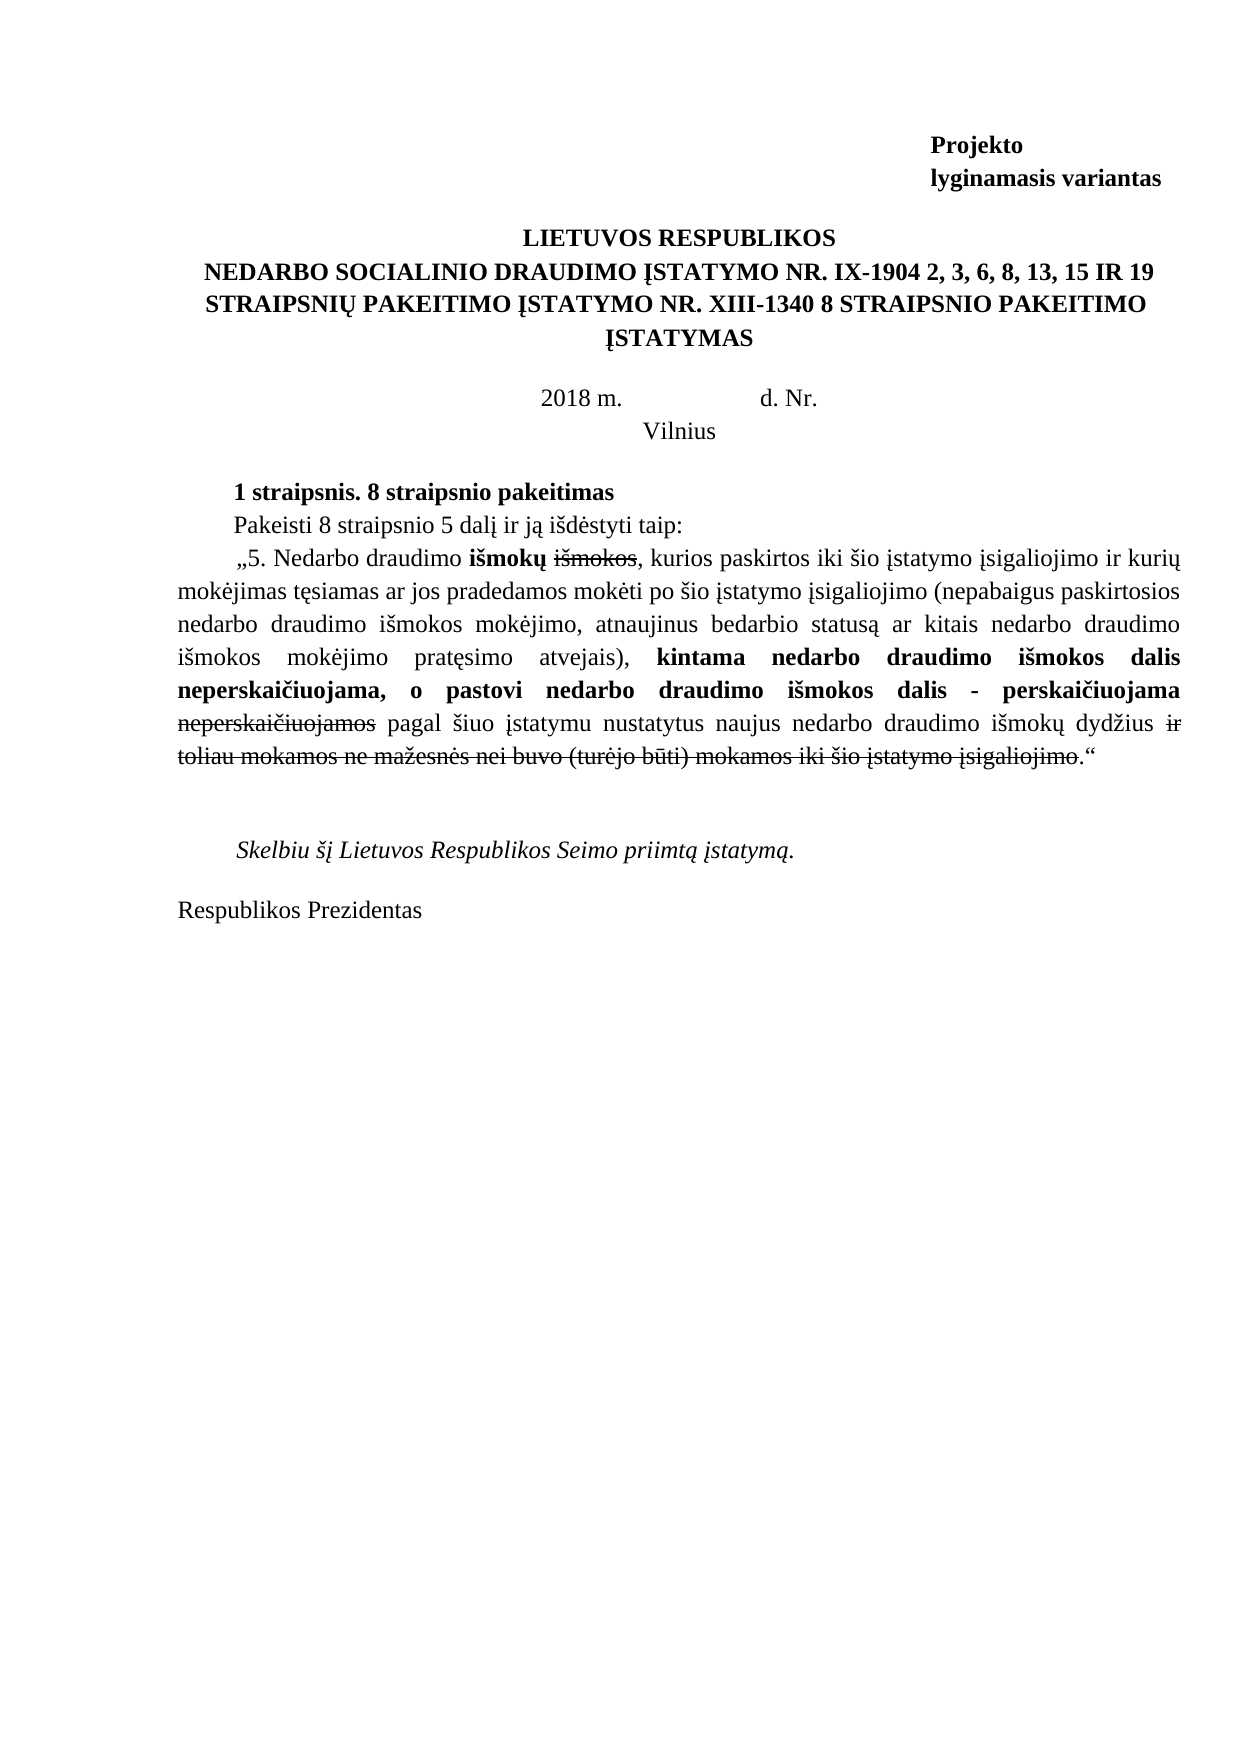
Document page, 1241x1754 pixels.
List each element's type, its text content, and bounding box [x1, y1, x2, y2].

text Respublikos Prezidentas [177, 895, 1237, 924]
text ĮSTATYMAS [177, 323, 1181, 351]
text „5. Nedarbo draudimo išmokų išmokos, kurios paskirtos iki šio įstatymo įsigaliojimo ir kurių mokėjimas tęsiamas ar jos pradedamos mokėti po šio įstatymo įsigaliojimo (nepabaigus paskirtosios nedarbo draudimo išmokos mokėjimo, atnaujinus bedarbio statusą ar kitais nedarbo draudimo išmokos mokėjimo pratęsimo atvejais), kintama nedarbo draudimo išmokos dalis neperskaičiuojama, o pastovi nedarbo draudimo išmokos dalis - perskaičiuojama neperskaičiuojamos pagal šiuo įstatymu nustatytus naujus nedarbo draudimo išmokų dydžius ir toliau mokamos ne mažesnės nei buvo (turėjo būti) mokamos iki šio įstatymo įsigaliojimo.“ [177, 543, 1181, 770]
text Projekto [177, 130, 1181, 159]
text 1 straipsnis. 8 straipsnio pakeitimas [177, 477, 1181, 506]
text LIETUVOS RESPUBLIKOS [177, 223, 1181, 252]
text 2018 m. d. Nr. [177, 383, 1181, 412]
text NEDARBO SOCIALINIO DRAUDIMO ĮSTATYMO NR. IX-1904 2, 3, 6, 8, 13, 15 IR 19 STRAIPSNIŲ PAKEITIMO ĮSTATYMO NR. XIII-1340 8 STRAIPSNIO PAKEITIMO [177, 257, 1181, 318]
text Skelbiu šį Lietuvos Respublikos Seimo priimtą įstatymą. [177, 835, 1237, 863]
text lyginamasis variantas [177, 163, 1181, 192]
text Pakeisti 8 straipsnio 5 dalį ir ją išdėstyti taip: [177, 510, 1181, 539]
text Vilnius [177, 416, 1181, 445]
